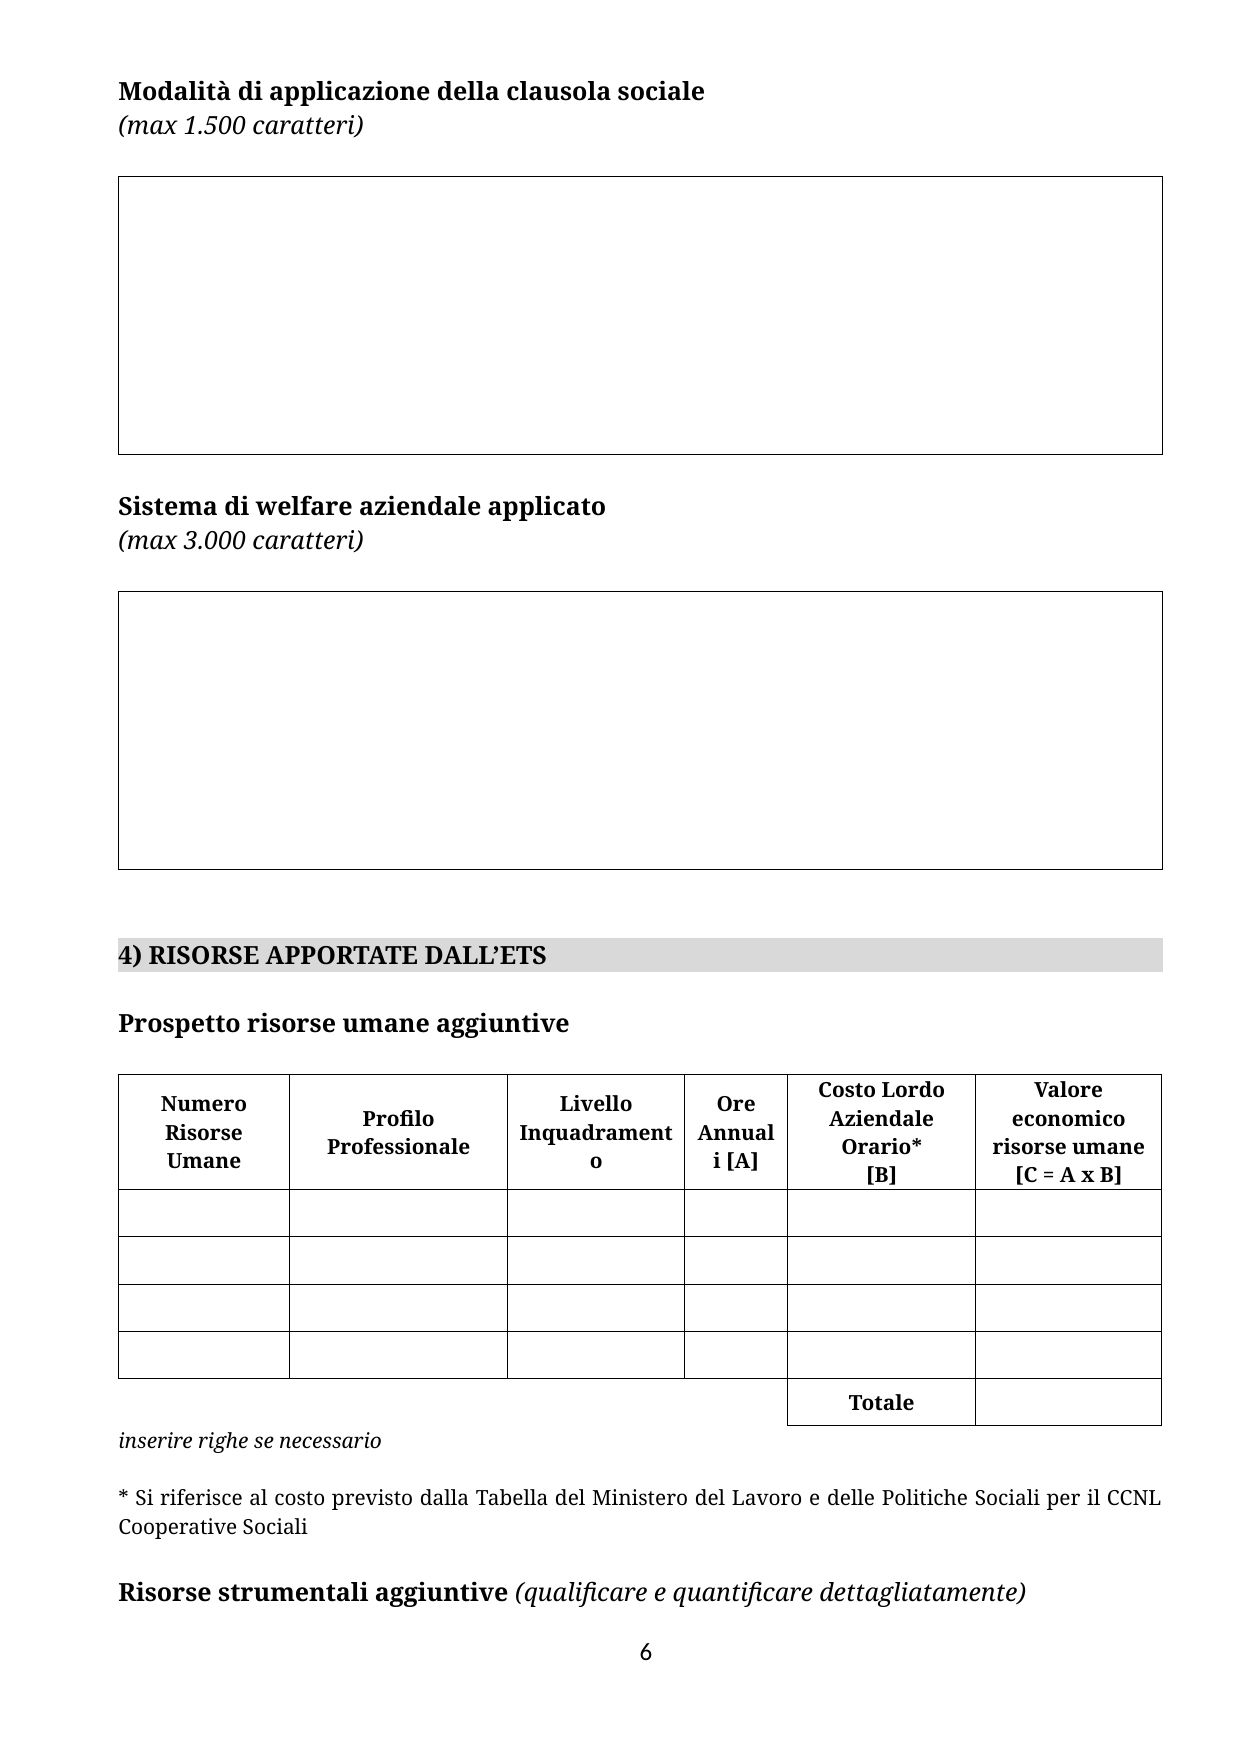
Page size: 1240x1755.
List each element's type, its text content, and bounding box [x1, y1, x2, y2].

table_cell [508, 1379, 684, 1425]
table_cell [976, 1237, 1161, 1283]
text Sistema di welfare aziendale applicato [118, 489, 1163, 523]
table_cell [788, 1285, 975, 1331]
table_cell [788, 1237, 975, 1283]
table_cell [119, 1332, 289, 1378]
table_cell [508, 1332, 684, 1378]
text (max 3.000 caratteri) [118, 523, 1163, 557]
table_cell [508, 1190, 684, 1236]
table_cell [290, 1237, 507, 1283]
text inserire righe se necessario [118, 1426, 1163, 1455]
table_cell [290, 1190, 507, 1236]
table_cell [685, 1285, 787, 1331]
table_cell [976, 1285, 1161, 1331]
table_cell [976, 1190, 1161, 1236]
text Modalità di applicazione della clausola sociale [118, 74, 1163, 108]
table_cell [788, 1332, 975, 1378]
text Risorse strumentali aggiuntive (qualificare e quantificare dettagliatamente) [118, 1574, 1163, 1608]
table_header Ore Annuali [A] [685, 1075, 787, 1189]
table_cell [976, 1332, 1161, 1378]
table_cell [788, 1190, 975, 1236]
table_cell [290, 1285, 507, 1331]
table_header Livello Inquadramento [508, 1075, 684, 1189]
table_cell [119, 1237, 289, 1283]
text Prospetto risorse umane aggiuntive [118, 1006, 1163, 1040]
table_cell [685, 1190, 787, 1236]
table_cell [119, 1285, 289, 1331]
table_header Numero Risorse Umane [119, 1075, 289, 1189]
text 4) RISORSE APPORTATE DALL’ETS [118, 938, 1163, 972]
table_cell [119, 1190, 289, 1236]
table_cell [290, 1332, 507, 1378]
table_cell [684, 1379, 787, 1425]
text * Si riferisce al costo previsto dalla Tabella del Ministero del Lavoro e delle Politiche Sociali per il CCNL Cooperative Sociali [118, 1483, 1163, 1540]
table_cell [508, 1285, 684, 1331]
table_header Profilo Professionale [290, 1075, 507, 1189]
table_cell Totale [788, 1379, 975, 1425]
table_header Costo Lordo Aziendale Orario* [B] [788, 1075, 975, 1189]
table_cell [976, 1379, 1161, 1425]
table_cell [508, 1237, 684, 1283]
table_cell [290, 1379, 508, 1425]
table_cell [685, 1237, 787, 1283]
table_cell [118, 1379, 289, 1425]
text (max 1.500 caratteri) [118, 108, 1163, 142]
table_header Valore economico risorse umane [C = A x B] [976, 1075, 1161, 1189]
table_cell [685, 1332, 787, 1378]
